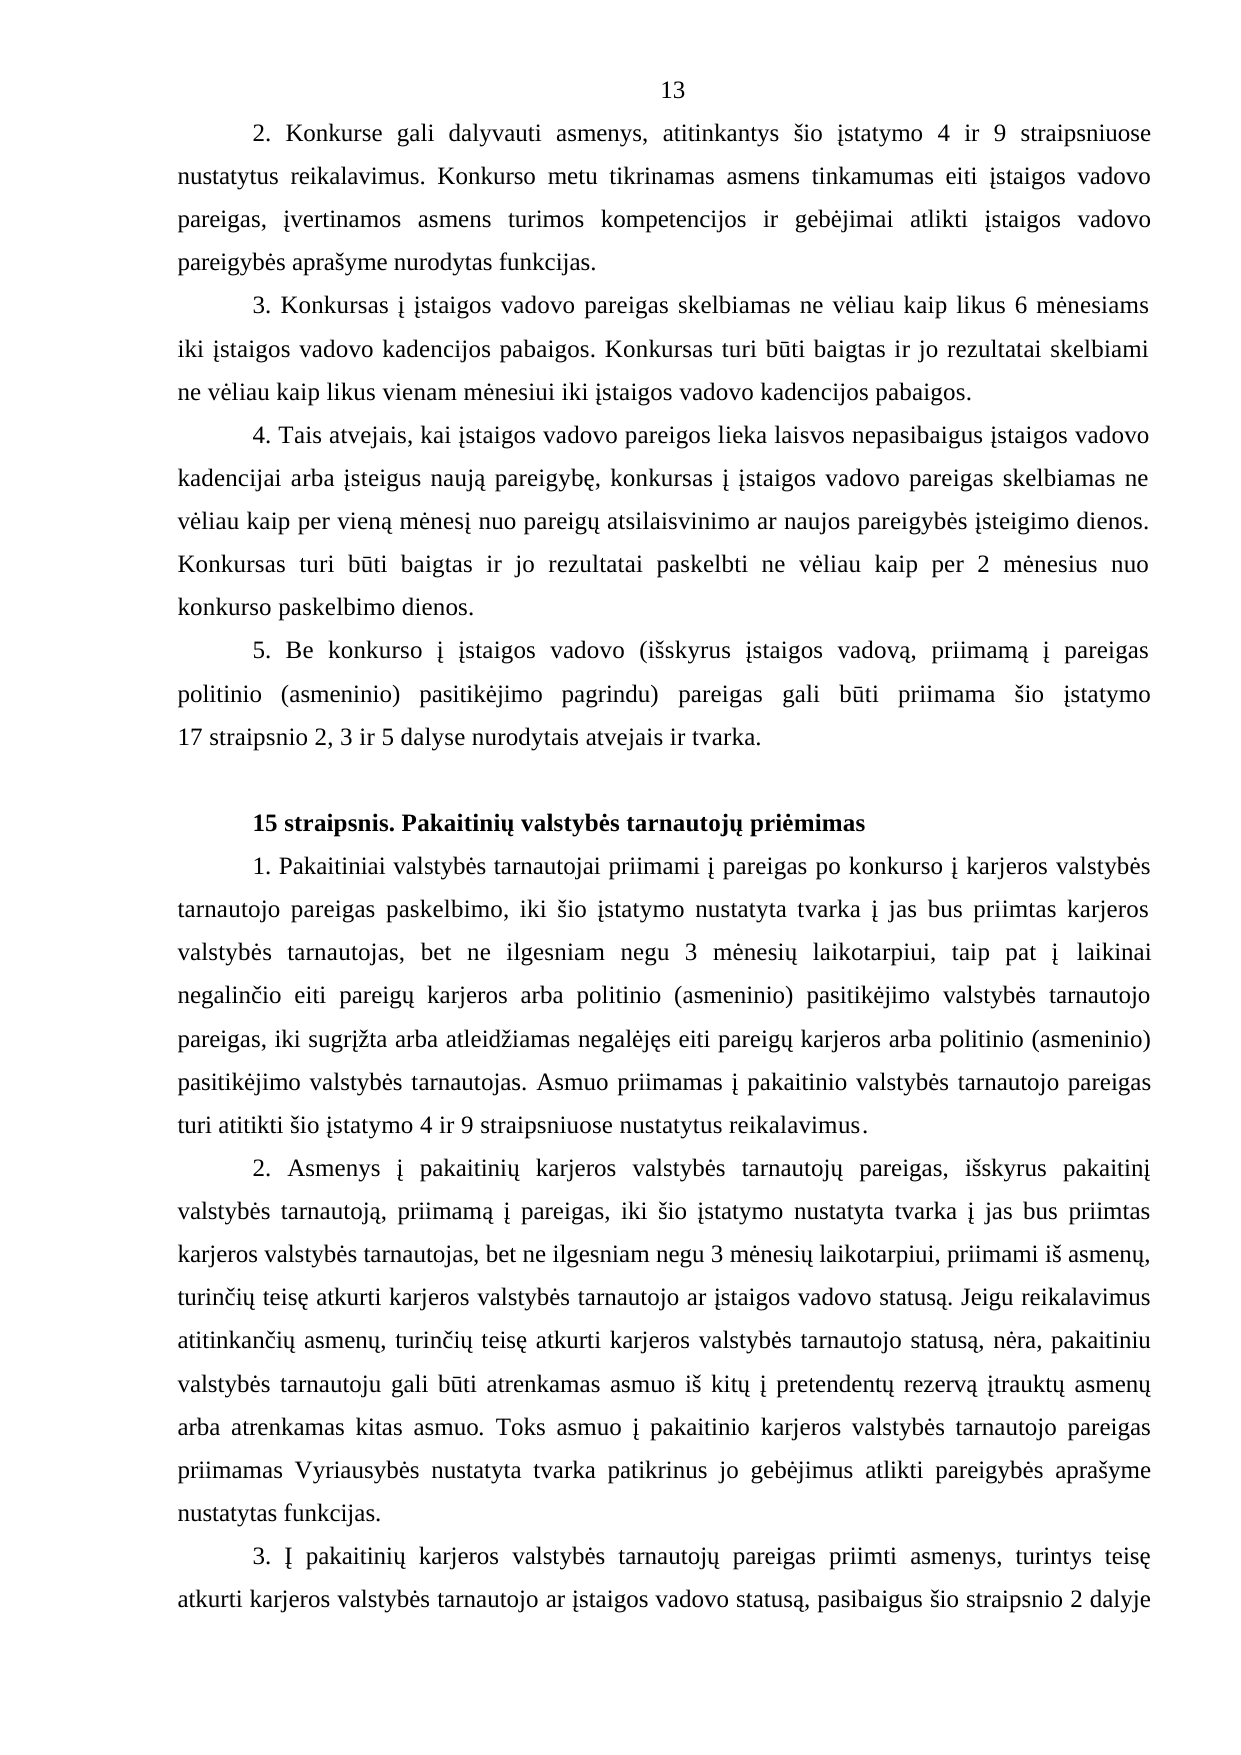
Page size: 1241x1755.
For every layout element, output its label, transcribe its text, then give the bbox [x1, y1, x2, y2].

text 3. Konkursas į įstaigos vadovo pareigas skelbiamas ne vėliau kaip likus 6 mėnesiams iki įstaigos vadovo kadencijos pabaigos. Konkursas turi būti baigtas ir jo rezultatai skelbiami ne vėliau kaip likus vienam mėnesiui iki įstaigos vadovo kadencijos pabaigos. [177, 291, 1152, 406]
text 5. Be konkurso į įstaigos vadovo (išskyrus įstaigos vadovą, priimamą į pareigas politinio (asmeninio) pasitikėjimo pagrindu) pareigas gali būti priimama šio įstatymo 17 straipsnio 2, 3 ir 5 dalyse nurodytais atvejais ir tvarka. [177, 636, 1152, 751]
text 2. Konkurse gali dalyvauti asmenys, atitinkantys šio įstatymo 4 ir 9 straipsniuose nustatytus reikalavimus. Konkurso metu tikrinamas asmens tinkamumas eiti įstaigos vadovo pareigas, įvertinamos asmens turimos kompetencijos ir gebėjimai atlikti įstaigos vadovo pareigybės aprašyme nurodytas funkcijas. [177, 118, 1152, 276]
text 4. Tais atvejais, kai įstaigos vadovo pareigos lieka laisvos nepasibaigus įstaigos vadovo kadencijai arba įsteigus naują pareigybę, konkursas į įstaigos vadovo pareigas skelbiamas ne vėliau kaip per vieną mėnesį nuo pareigų atsilaisvinimo ar naujos pareigybės įsteigimo dienos. Konkursas turi būti baigtas ir jo rezultatai paskelbti ne vėliau kaip per 2 mėnesius nuo konkurso paskelbimo dienos. [177, 420, 1152, 621]
text 15 straipsnis. Pakaitinių valstybės tarnautojų priėmimas [177, 808, 1152, 837]
text 1. Pakaitiniai valstybės tarnautojai priimami į pareigas po konkurso į karjeros valstybės tarnautojo pareigas paskelbimo, iki šio įstatymo nustatyta tvarka į jas bus priimtas karjeros valstybės tarnautojas, bet ne ilgesniam negu 3 mėnesių laikotarpiui, taip pat į laikinai negalinčio eiti pareigų karjeros arba politinio (asmeninio) pasitikėjimo valstybės tarnautojo pareigas, iki sugrįžta arba atleidžiamas negalėjęs eiti pareigų karjeros arba politinio (asmeninio) pasitikėjimo valstybės tarnautojas. Asmuo priimamas į pakaitinio valstybės tarnautojo pareigas turi atitikti šio įstatymo 4 ir 9 straipsniuose nustatytus reikalavimus. [177, 851, 1152, 1139]
text 2. Asmenys į pakaitinių karjeros valstybės tarnautojų pareigas, išskyrus pakaitinį valstybės tarnautoją, priimamą į pareigas, iki šio įstatymo nustatyta tvarka į jas bus priimtas karjeros valstybės tarnautojas, bet ne ilgesniam negu 3 mėnesių laikotarpiui, priimami iš asmenų, turinčių teisę atkurti karjeros valstybės tarnautojo ar įstaigos vadovo statusą. Jeigu reikalavimus atitinkančių asmenų, turinčių teisę atkurti karjeros valstybės tarnautojo statusą, nėra, pakaitiniu valstybės tarnautoju gali būti atrenkamas asmuo iš kitų į pretendentų rezervą įtrauktų asmenų arba atrenkamas kitas asmuo. Toks asmuo į pakaitinio karjeros valstybės tarnautojo pareigas priimamas Vyriausybės nustatyta tvarka patikrinus jo gebėjimus atlikti pareigybės aprašyme nustatytas funkcijas. [177, 1153, 1152, 1527]
text 3. Į pakaitinių karjeros valstybės tarnautojų pareigas priimti asmenys, turintys teisę atkurti karjeros valstybės tarnautojo ar įstaigos vadovo statusą, pasibaigus šio straipsnio 2 dalyje [177, 1541, 1152, 1613]
